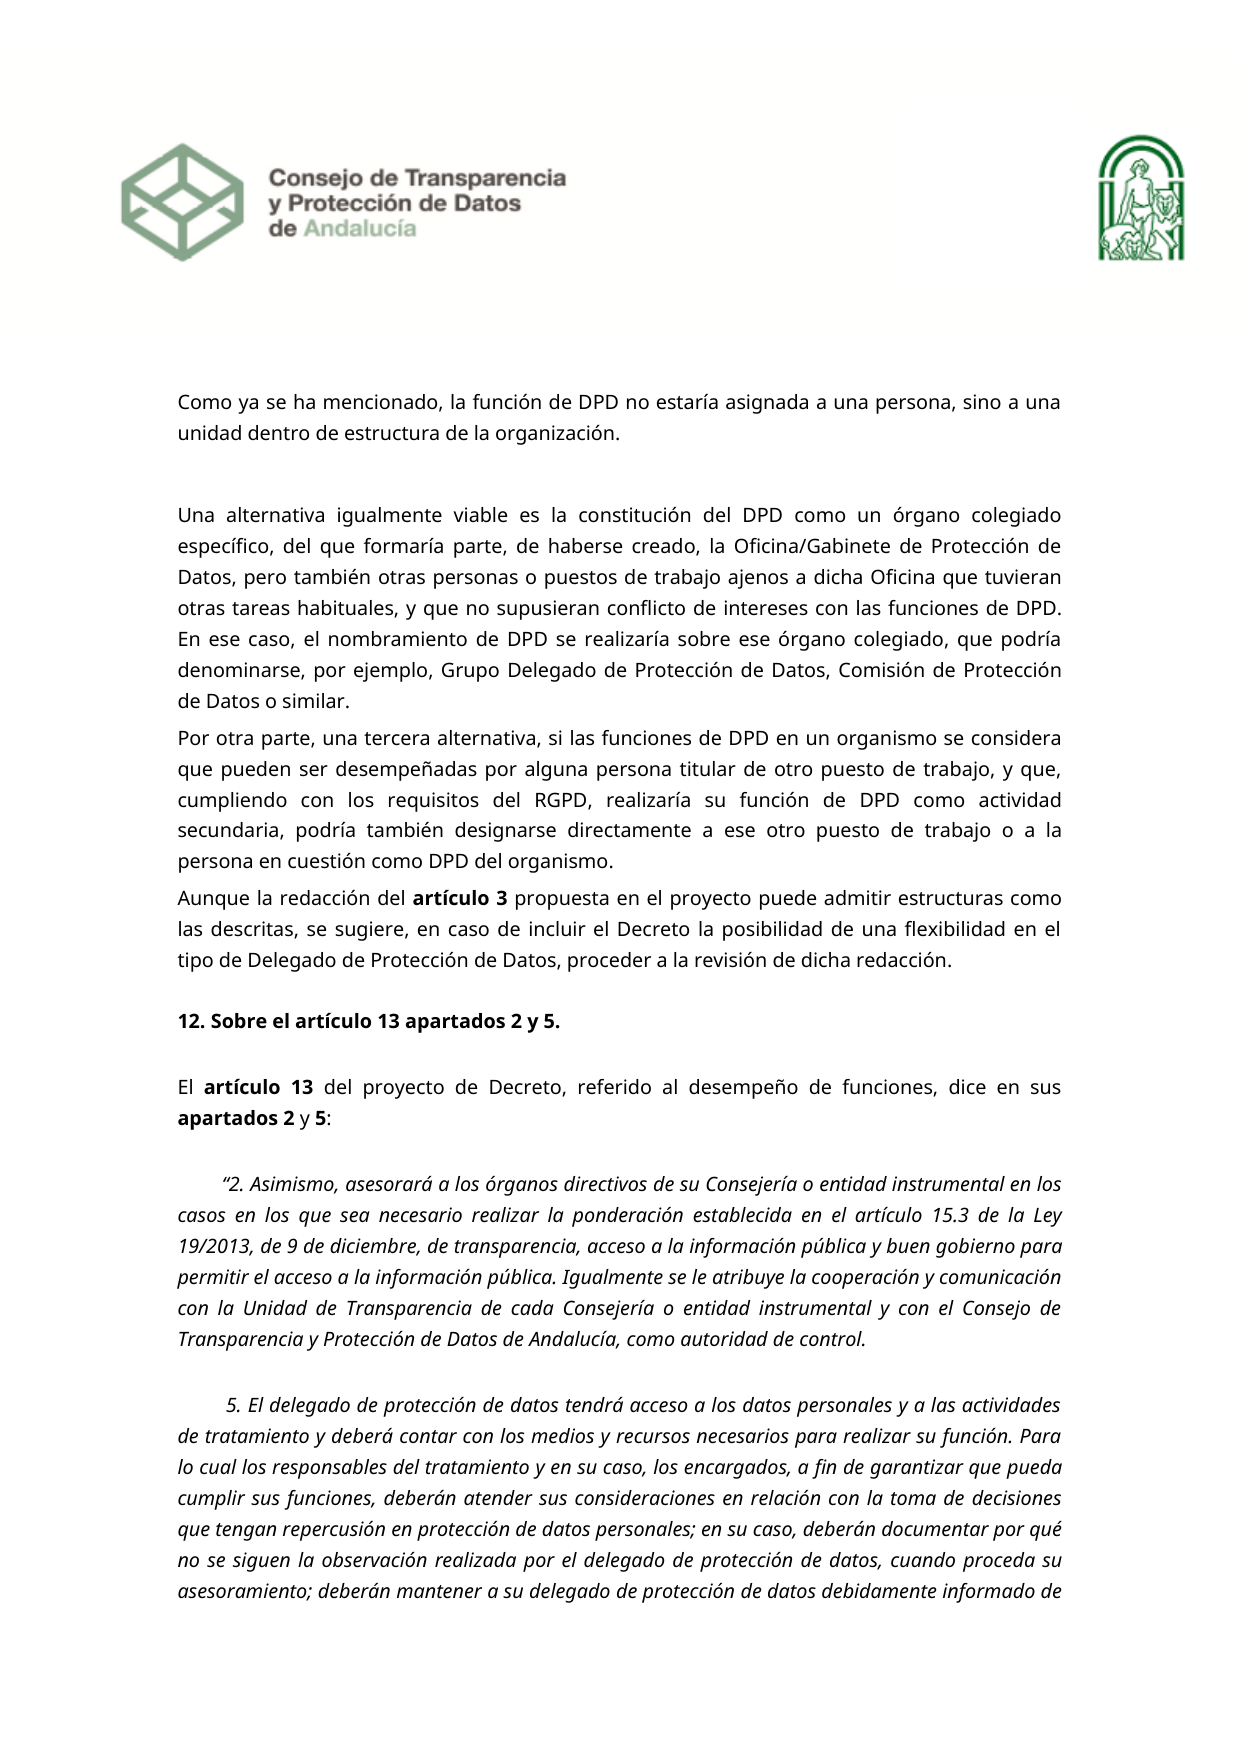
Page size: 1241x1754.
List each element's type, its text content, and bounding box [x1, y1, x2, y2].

text Por otra parte, una tercera alternativa, si las funciones de DPD en un organismo se considera que pueden ser desempeñadas por alguna persona titular de otro puesto de trabajo, y que, cumpliendo con los requisitos del RGPD, realizaría su función de DPD como actividad secundaria, podría también designarse directamente a ese otro puesto de trabajo o a la persona en cuestión como DPD del organismo. [177, 724, 1063, 875]
list El artículo 13 del proyecto de Decreto, referido al desempeño de funciones, dice en sus apartados 2 y 5: [177, 1073, 1063, 1131]
text Una alternativa igualmente viable es la constitución del DPD como un órgano colegiado específico, del que formaría parte, de haberse creado, la Oficina/Gabinete de Protección de Datos, pero también otras personas o puestos de trabajo ajenos a dicha Oficina que tuvieran otras tareas habituales, y que no supusieran conflicto de intereses con las funciones de DPD. En ese caso, el nombramiento de DPD se realizaría sobre ese órgano colegiado, que podría denominarse, por ejemplo, Grupo Delegado de Protección de Datos, Comisión de Protección de Datos o similar. [177, 501, 1063, 714]
text Como ya se ha mencionado, la función de DPD no estaría asignada a una persona, sino a una unidad dentro de estructura de la organización. [177, 388, 1063, 446]
list “2. Asimismo, asesorará a los órganos directivos de su Consejería o entidad instrumental en los casos en los que sea necesario realizar la ponderación establecida en el artículo 15.3 de la Ley 19/2013, de 9 de diciembre, de transparencia, acceso a la información pública y buen gobierno para permitir el acceso a la información pública. Igualmente se le atribuye la cooperación y comunicación con la Unidad de Transparencia de cada Consejería o entidad instrumental y con el Consejo de Transparencia y Protección de Datos de Andalucía, como autoridad de control. [177, 1171, 1063, 1352]
text Aunque la redacción del artículo 3 propuesta en el proyecto puede admitir estructuras como las descritas, se sugiere, en caso de incluir el Decreto la posibilidad de una flexibilidad en el tipo de Delegado de Protección de Datos, proceder a la revisión de dicha redacción. [177, 884, 1063, 973]
list 5. El delegado de protección de datos tendrá acceso a los datos personales y a las actividades de tratamiento y deberá contar con los medios y recursos necesarios para realizar su función. Para lo cual los responsables del tratamiento y en su caso, los encargados, a fin de garantizar que pueda cumplir sus funciones, deberán atender sus consideraciones en relación con la toma de decisiones que tengan repercusión en protección de datos personales; en su caso, deberán documentar por qué no se siguen la observación realizada por el delegado de protección de datos, cuando proceda su asesoramiento; deberán mantener a su delegado de protección de datos debidamente informado de [177, 1392, 1063, 1604]
list 12. Sobre el artículo 13 apartados 2 y 5. [177, 1007, 1063, 1034]
